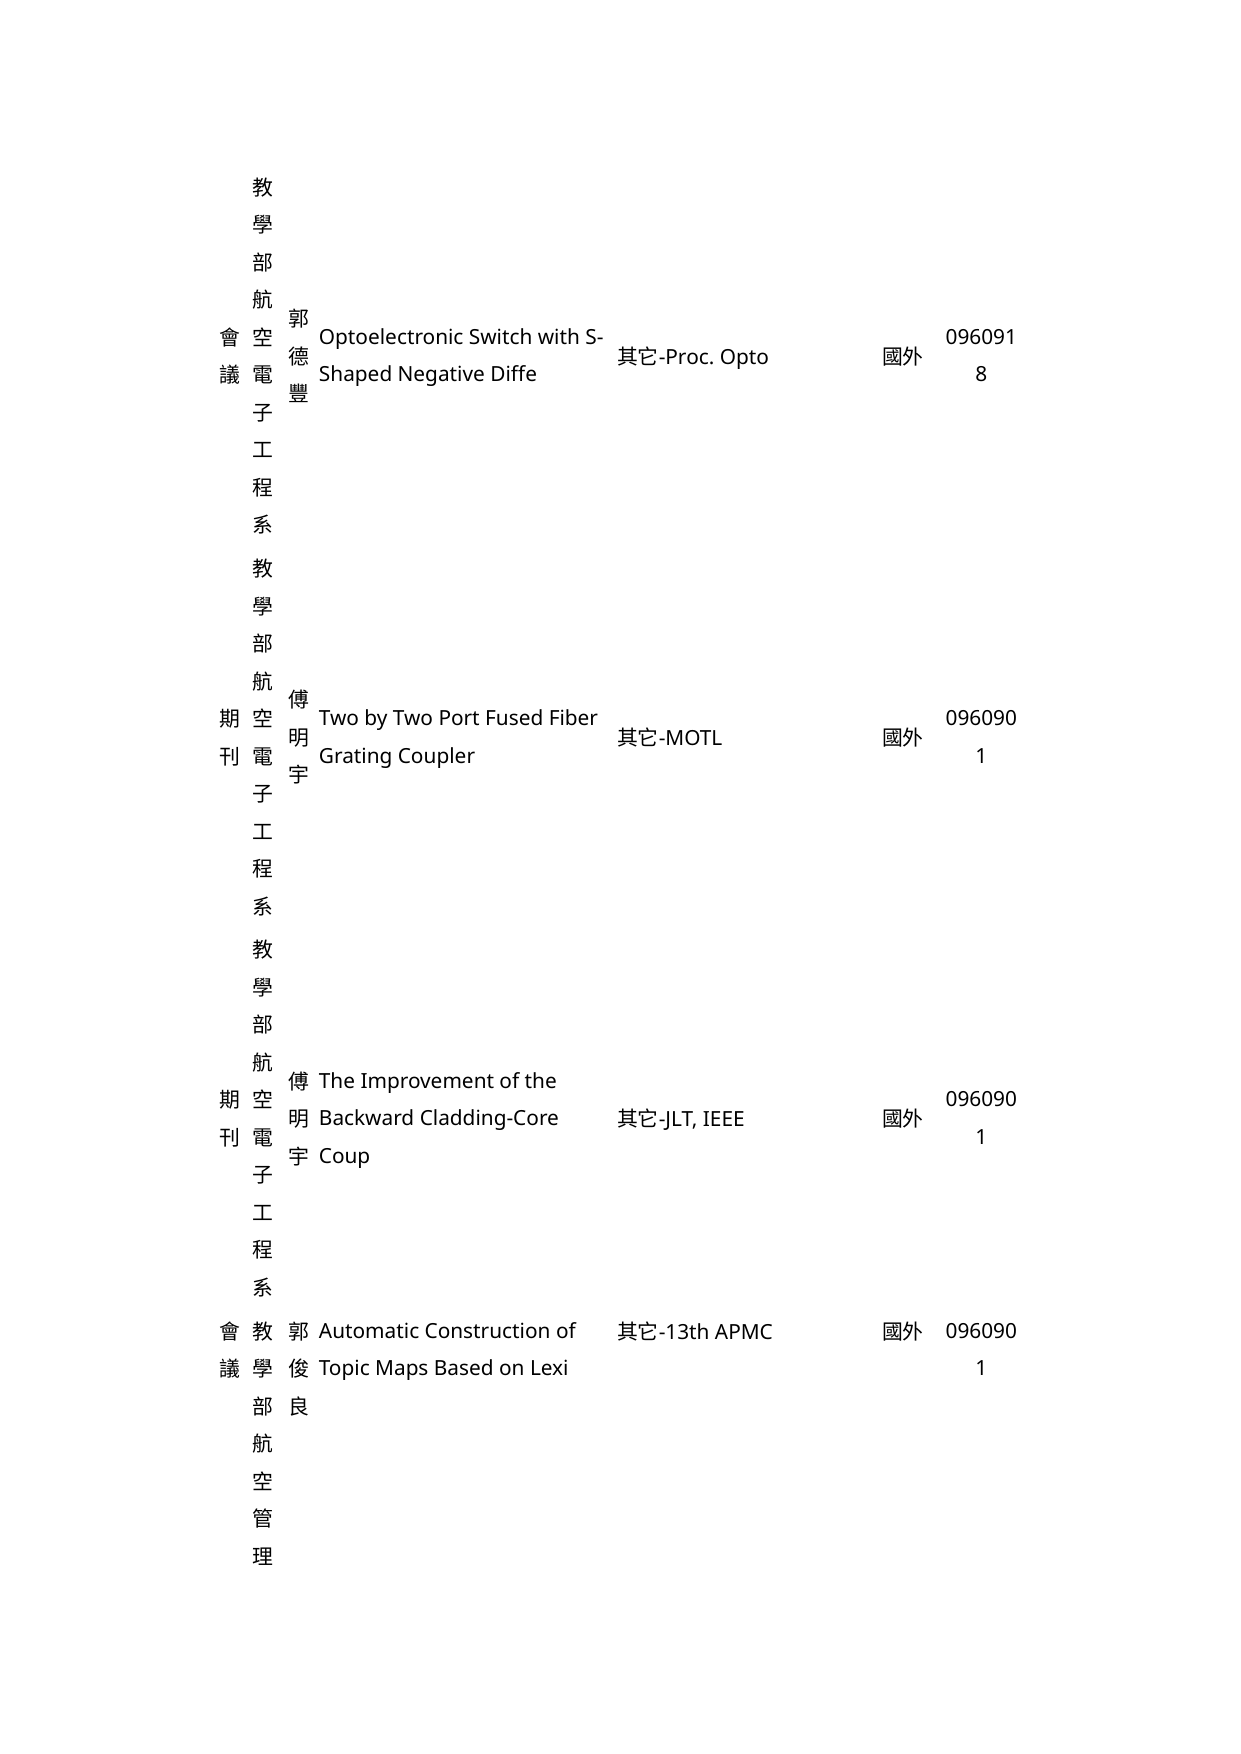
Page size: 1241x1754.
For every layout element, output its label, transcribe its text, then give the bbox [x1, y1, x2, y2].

table_cell Optoelectronic Switch with S-Shaped Negative Diffe [316, 165, 614, 546]
table_cell 期刊 [216, 927, 249, 1308]
table_cell 國外 [867, 165, 938, 546]
table_cell 其它-Proc. Opto [614, 165, 867, 546]
table_cell 傅明宇 [285, 546, 316, 927]
table_cell 教學部航空電子工程系 [249, 927, 285, 1308]
table_cell 會議 [216, 165, 249, 546]
table_cell 郭德豐 [285, 165, 316, 546]
table_cell 期刊 [216, 546, 249, 927]
table_cell 教學部航空電子工程系 [249, 165, 285, 546]
table_cell 0960901 [938, 546, 1024, 927]
table_cell 其它-JLT, IEEE [614, 927, 867, 1308]
table_cell The Improvement of the Backward Cladding-Core Coup [316, 927, 614, 1308]
table_cell Automatic Construction of Topic Maps Based on Lexi [316, 1308, 614, 1577]
table_cell 其它-MOTL [614, 546, 867, 927]
table_cell Two by Two Port Fused Fiber Grating Coupler [316, 546, 614, 927]
table_cell 0960918 [938, 165, 1024, 546]
table_cell 會議 [216, 1308, 249, 1577]
table_cell 國外 [867, 546, 938, 927]
table_cell 0960901 [938, 927, 1024, 1308]
table_cell 教學部航空電子工程系 [249, 546, 285, 927]
table_cell 國外 [867, 927, 938, 1308]
table_cell 傅明宇 [285, 927, 316, 1308]
table_cell 其它-13th APMC [614, 1308, 867, 1577]
table_cell 0960901 [938, 1308, 1024, 1577]
table_cell 郭俊良 [285, 1308, 316, 1577]
table_cell 國外 [867, 1308, 938, 1577]
table_cell 教學部航空管理 [249, 1308, 285, 1577]
